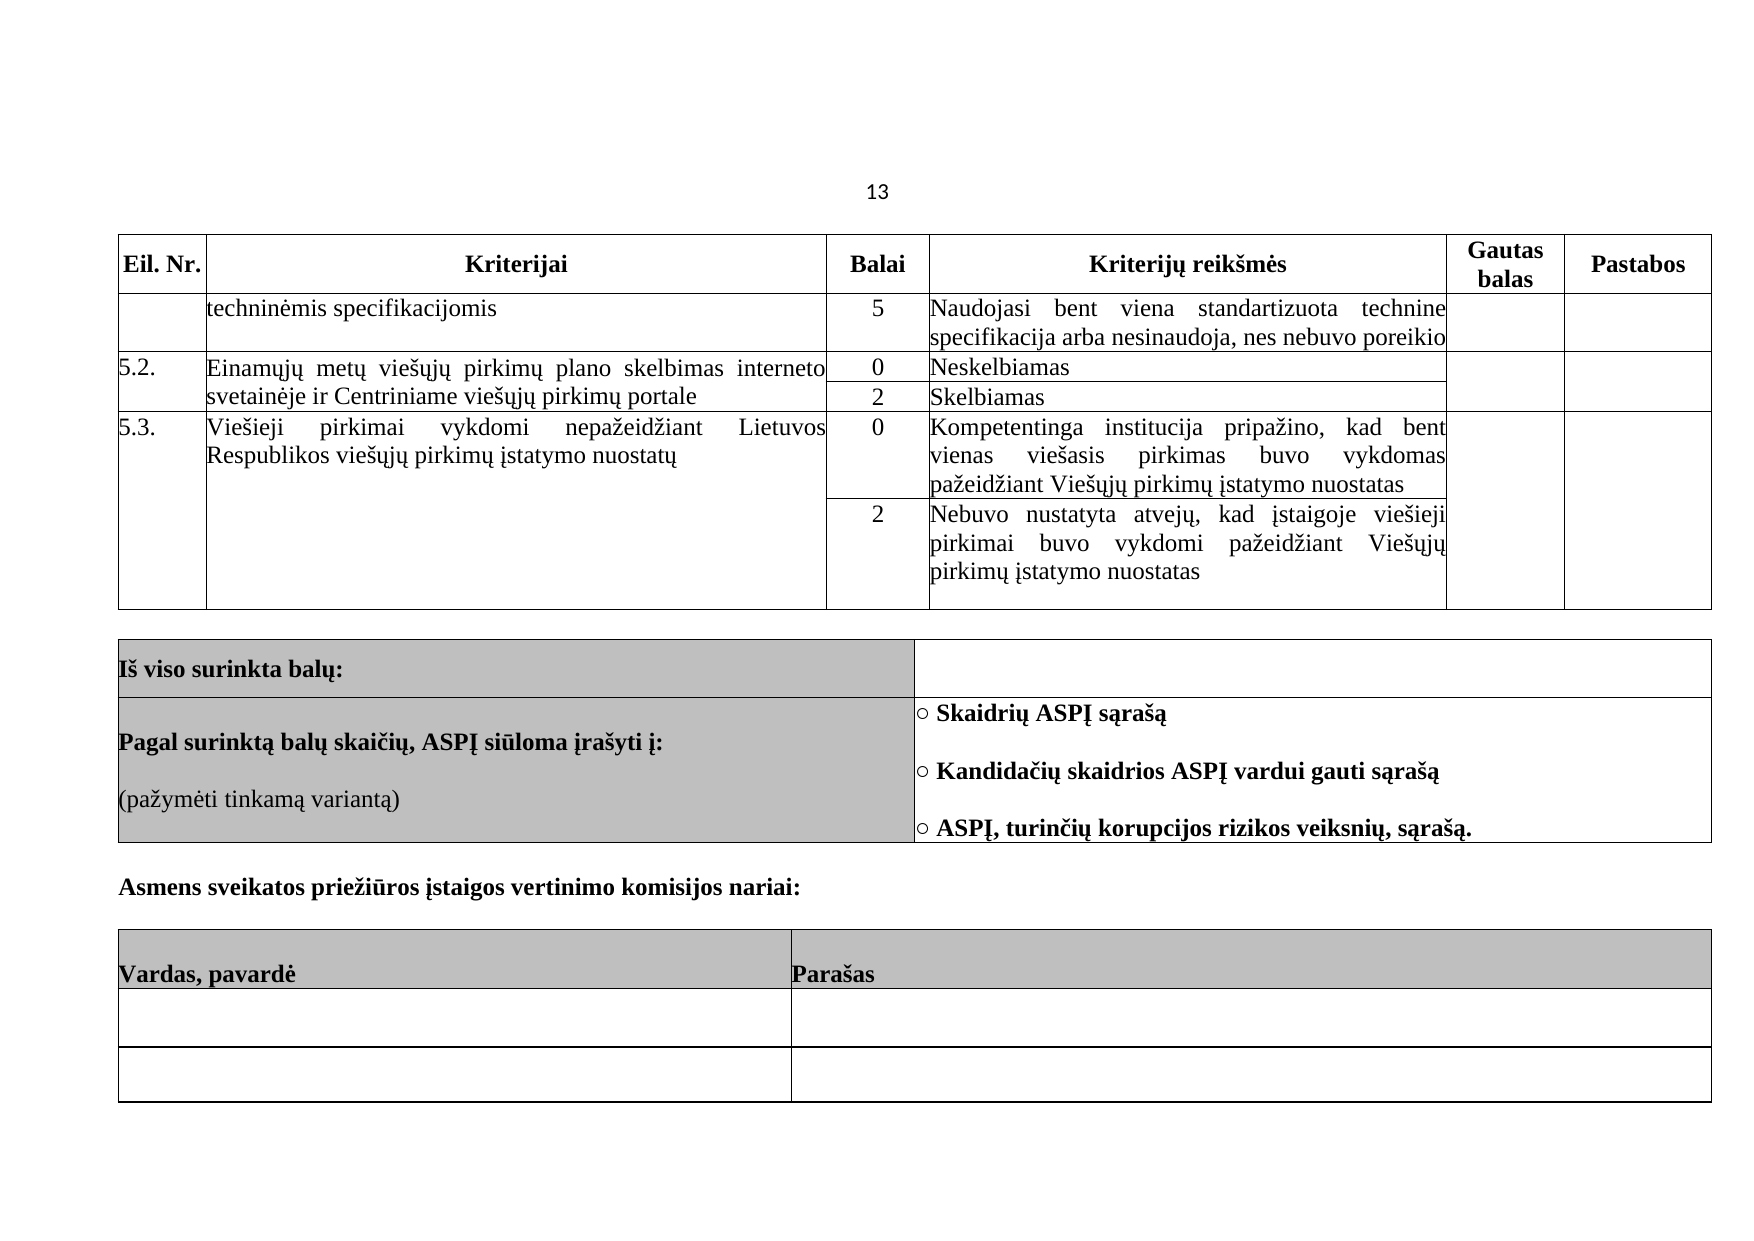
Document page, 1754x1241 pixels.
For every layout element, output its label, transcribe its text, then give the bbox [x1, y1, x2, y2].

table_cell 5.3. [119, 412, 206, 609]
table_cell [119, 294, 206, 351]
table_cell Skelbiamas [930, 382, 1446, 411]
table_header Pastabos [1565, 235, 1711, 292]
table_cell 0 [827, 412, 929, 498]
table_cell [1565, 294, 1711, 351]
table_cell [792, 1048, 1711, 1101]
table_header Kriterijų reikšmės [930, 235, 1446, 292]
table_cell Nebuvo nustatyta atvejų, kad įstaigoje viešieji pirkimai buvo vykdomi pažeidžiant Viešųjų pirkimų įstatymo nuostatas [930, 499, 1446, 609]
table_header Eil. Nr. [119, 235, 206, 292]
table_cell Viešieji pirkimai vykdomi nepažeidžiant Lietuvos Respublikos viešųjų pirkimų įstatymo nuostatų [207, 412, 826, 609]
table_header Parašas [792, 930, 1711, 988]
table_cell Einamųjų metų viešųjų pirkimų plano skelbimas interneto svetainėje ir Centriniame viešųjų pirkimų portale [207, 352, 826, 411]
table_cell [1447, 412, 1564, 609]
table_cell [1447, 294, 1564, 351]
table_cell ○ Skaidrių ASPĮ sąrašą ○ Kandidačių skaidrios ASPĮ vardui gauti sąrašą ○ ASPĮ, turinčių korupcijos rizikos veiksnių, sąrašą. [915, 698, 1711, 842]
table_header Vardas, pavardė [119, 930, 791, 988]
table_cell [1447, 352, 1564, 411]
table_cell 5 [827, 294, 929, 351]
table_cell [119, 1048, 791, 1101]
table_cell 0 [827, 352, 929, 381]
table_cell [119, 989, 791, 1046]
table_cell Neskelbiamas [930, 352, 1446, 381]
table_cell 5.2. [119, 352, 206, 411]
table_cell [1565, 412, 1711, 609]
table_cell Pagal surinktą balų skaičių, ASPĮ siūloma įrašyti į: (pažymėti tinkamą variantą) [119, 698, 914, 842]
table_cell [792, 989, 1711, 1046]
table_cell [1565, 352, 1711, 411]
table_header Kriterijai [207, 235, 826, 292]
table_cell 2 [827, 499, 929, 609]
table_header Iš viso surinkta balų: [119, 640, 914, 697]
table_header Balai [827, 235, 929, 292]
table_cell Naudojasi bent viena standartizuota technine specifikacija arba nesinaudoja, nes nebuvo poreikio [930, 294, 1446, 351]
table_header [915, 640, 1711, 697]
table_cell 2 [827, 382, 929, 411]
table_cell techninėmis specifikacijomis [207, 294, 826, 351]
text Asmens sveikatos priežiūros įstaigos vertinimo komisijos nariai: [118, 872, 1636, 901]
table_cell Kompetentinga institucija pripažino, kad bent vienas viešasis pirkimas buvo vykdomas pažeidžiant Viešųjų pirkimų įstatymo nuostatas [930, 412, 1446, 498]
table_header Gautas balas [1447, 235, 1564, 292]
